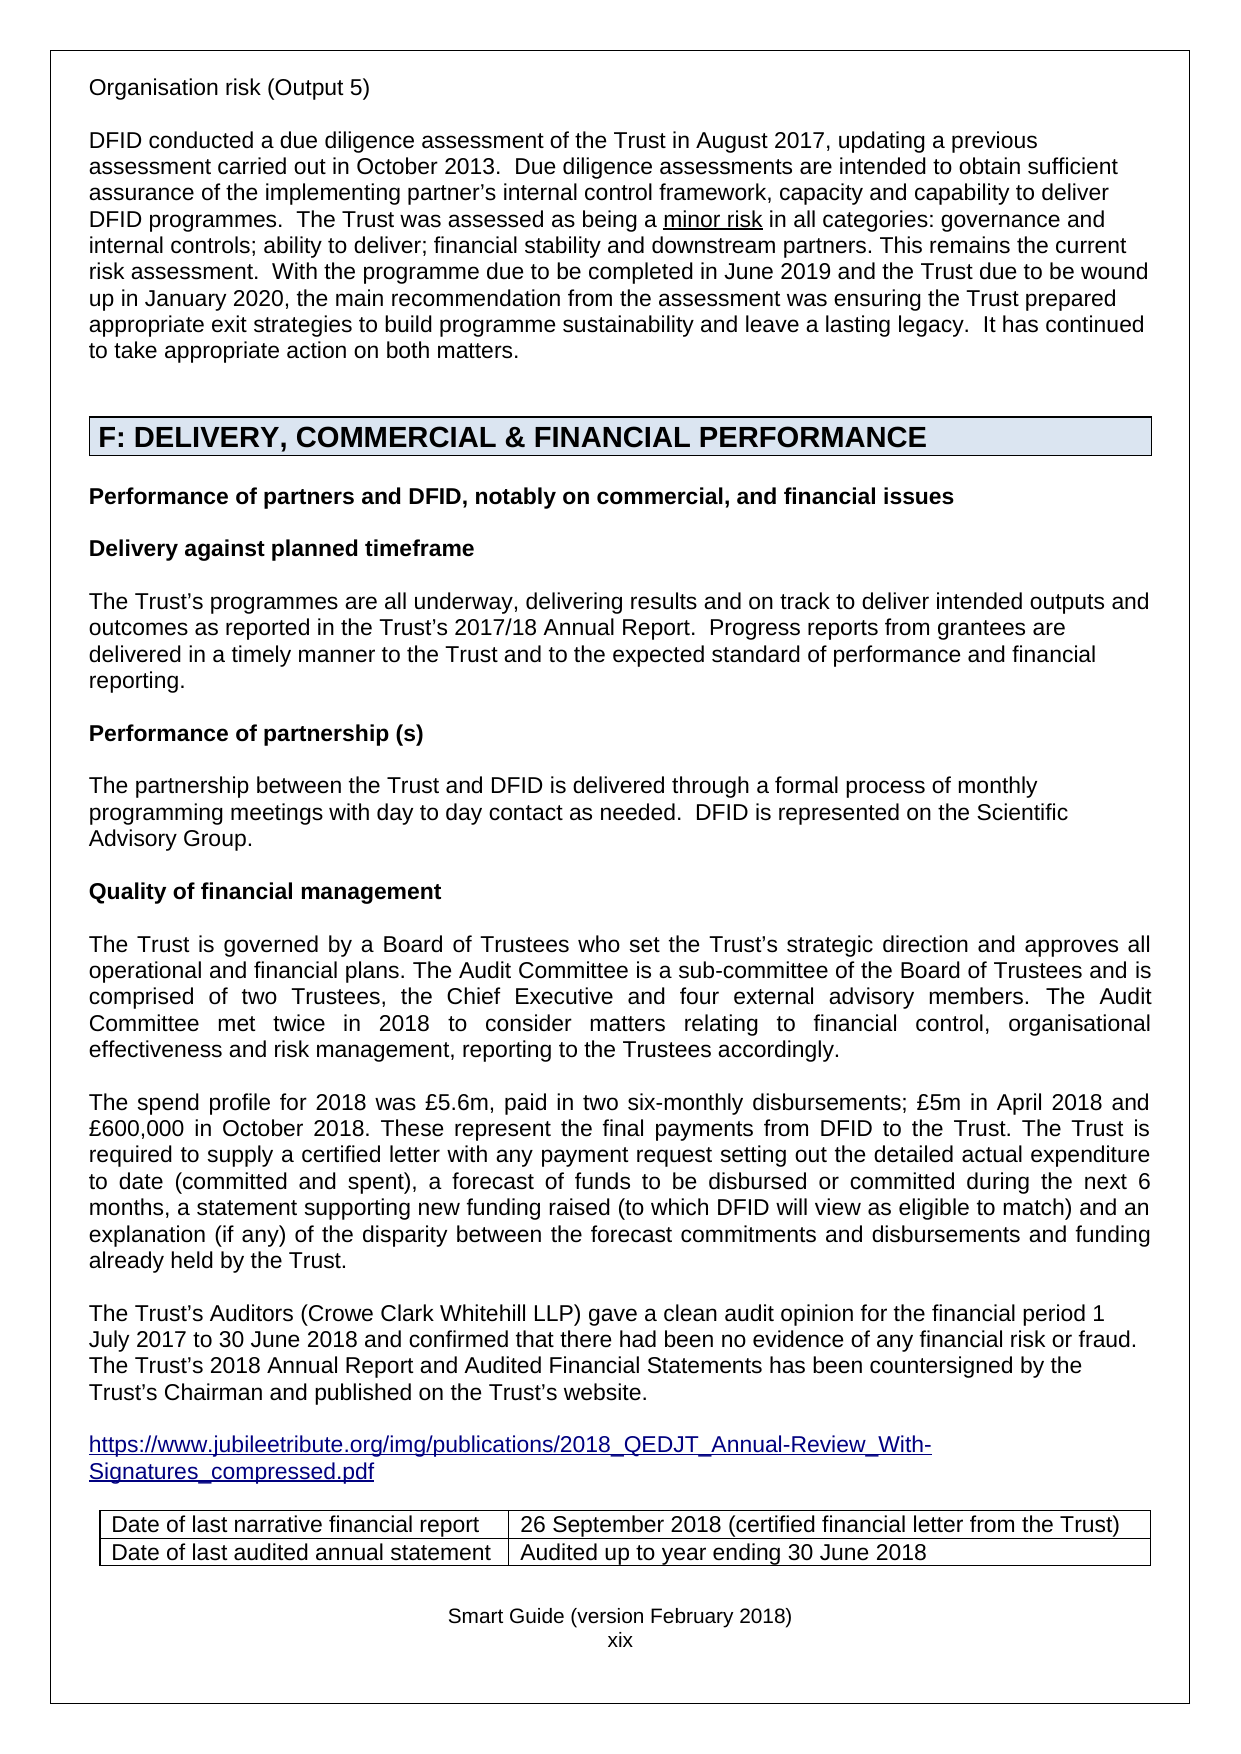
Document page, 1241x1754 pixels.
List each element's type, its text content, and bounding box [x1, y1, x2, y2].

text Performance of partners and DFID, notably on commercial, and financial issues [89, 483, 1152, 509]
text The Trust’s Auditors (Crowe Clark Whitehill LLP) gave a clean audit opinion for the financial period 1 July 2017 to 30 June 2018 and confirmed that there had been no evidence of any financial risk or fraud. The Trust’s 2018 Annual Report and Audited Financial Statements has been countersigned by the Trust’s Chairman and published on the Trust’s website. [89, 1299, 1152, 1405]
text DFID conducted a due diligence assessment of the Trust in August 2017, updating a previous assessment carried out in October 2013. Due diligence assessments are intended to obtain sufficient assurance of the implementing partner’s internal control framework, capacity and capability to deliver DFID programmes. The Trust was assessed as being a minor risk in all categories: governance and internal controls; ability to deliver; financial stability and downstream partners. This remains the current risk assessment. With the programme due to be completed in June 2019 and the Trust due to be wound up in January 2020, the main recommendation from the assessment was ensuring the Trust prepared appropriate exit strategies to build programme sustainability and leave a lasting legacy. It has continued to take appropriate action on both matters. [89, 127, 1152, 364]
text The Trust’s programmes are all underway, delivering results and on track to deliver intended outputs and outcomes as reported in the Trust’s 2017/18 Annual Report. Progress reports from grantees are delivered in a timely manner to the Trust and to the expected standard of performance and financial reporting. [89, 588, 1152, 693]
text F: DELIVERY, COMMERCIAL & FINANCIAL PERFORMANCE [90, 418, 1151, 455]
table_cell Date of last audited annual statement [101, 1539, 508, 1565]
table_cell Audited up to year ending 30 June 2018 [509, 1539, 1150, 1565]
text The Trust is governed by a Board of Trustees who set the Trust’s strategic direction and approves all operational and financial plans. The Audit Committee is a sub-committee of the Board of Trustees and is comprised of two Trustees, the Chief Executive and four external advisory members. The Audit Committee met twice in 2018 to consider matters relating to financial control, organisational effectiveness and risk management, reporting to the Trustees accordingly. [89, 931, 1152, 1062]
table_header Date of last narrative financial report [101, 1511, 508, 1538]
text Performance of partnership (s) [89, 720, 1152, 746]
list The partnership between the Trust and DFID is delivered through a formal process of monthly programming meetings with day to day contact as needed. DFID is represented on the Scientific Advisory Group. [89, 772, 1152, 852]
table_header 26 September 2018 (certified financial letter from the Trust) [509, 1511, 1150, 1538]
text The spend profile for 2018 was £5.6m, paid in two six-monthly disbursements; £5m in April 2018 and £600,000 in October 2018. These represent the final payments from DFID to the Trust. The Trust is required to supply a certified letter with any payment request setting out the detailed actual expenditure to date (committed and spent), a forecast of funds to be disbursed or committed during the next 6 months, a statement supporting new funding raised (to which DFID will view as eligible to match) and an explanation (if any) of the disparity between the forecast commitments and disbursements and funding already held by the Trust. [89, 1089, 1152, 1273]
text Quality of financial management [89, 878, 1152, 904]
text Organisation risk (Output 5) [89, 74, 1152, 100]
text https://www.jubileetribute.org/img/publications/2018_QEDJT_Annual-Review_With-Signatures_compressed.pdf [89, 1431, 1152, 1484]
text Delivery against planned timeframe [89, 535, 1152, 562]
